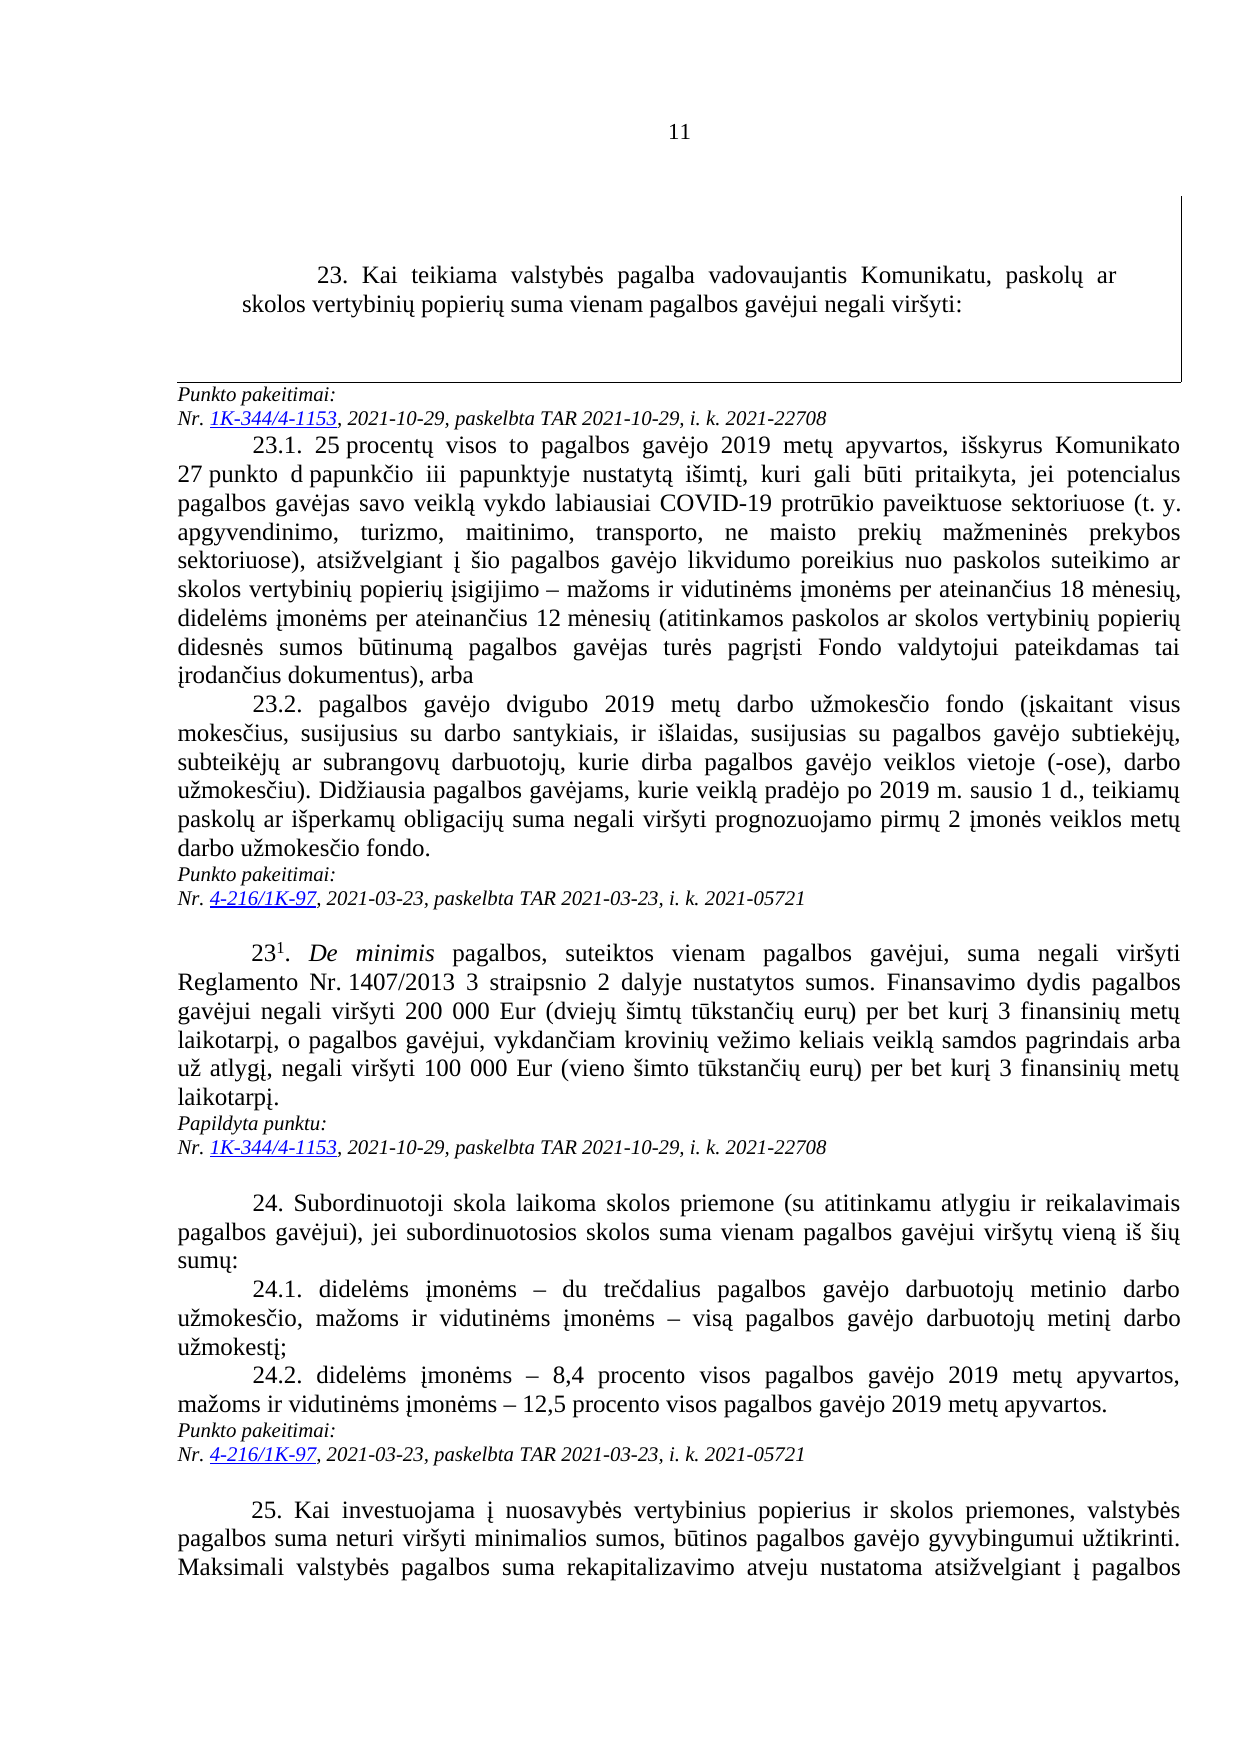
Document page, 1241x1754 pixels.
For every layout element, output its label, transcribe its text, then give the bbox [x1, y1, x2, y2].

text 23. Kai teikiama valstybės pagalba vadovaujantis Komunikatu, paskolų ar skolos vertybinių popierių suma vienam pagalbos gavėjui negali viršyti: [177, 196, 1181, 382]
text 25. Kai investuojama į nuosavybės vertybinius popierius ir skolos priemones, valstybės pagalbos suma neturi viršyti minimalios sumos, būtinos pagalbos gavėjo gyvybingumui užtikrinti. Maksimali valstybės pagalbos suma rekapitalizavimo atveju nustatoma atsižvelgiant į pagalbos [177, 1495, 1181, 1581]
text Punkto pakeitimai: [177, 862, 1181, 886]
text Punkto pakeitimai: [177, 382, 1181, 406]
text 23.1. 25 procentų visos to pagalbos gavėjo 2019 metų apyvartos, išskyrus Komunikato 27 punkto d papunkčio iii papunktyje nustatytą išimtį, kuri gali būti pritaikyta, jei potencialus pagalbos gavėjas savo veiklą vykdo labiausiai COVID-19 protrūkio paveiktuose sektoriuose (t. y. apgyvendinimo, turizmo, maitinimo, transporto, ne maisto prekių mažmeninės prekybos sektoriuose), atsižvelgiant į šio pagalbos gavėjo likvidumo poreikius nuo paskolos suteikimo ar skolos vertybinių popierių įsigijimo – mažoms ir vidutinėms įmonėms per ateinančius 18 mėnesių, didelėms įmonėms per ateinančius 12 mėnesių (atitinkamos paskolos ar skolos vertybinių popierių didesnės sumos būtinumą pagalbos gavėjas turės pagrįsti Fondo valdytojui pateikdamas tai įrodančius dokumentus), arba [177, 430, 1181, 689]
text 24.2. didelėms įmonėms – 8,4 procento visos pagalbos gavėjo 2019 metų apyvartos, mažoms ir vidutinėms įmonėms – 12,5 procento visos pagalbos gavėjo 2019 metų apyvartos. [177, 1360, 1181, 1418]
text 23.2. pagalbos gavėjo dvigubo 2019 metų darbo užmokesčio fondo (įskaitant visus mokesčius, susijusius su darbo santykiais, ir išlaidas, susijusias su pagalbos gavėjo subtiekėjų, subteikėjų ar subrangovų darbuotojų, kurie dirba pagalbos gavėjo veiklos vietoje (-ose), darbo užmokesčiu). Didžiausia pagalbos gavėjams, kurie veiklą pradėjo po 2019 m. sausio 1 d., teikiamų paskolų ar išperkamų obligacijų suma negali viršyti prognozuojamo pirmų 2 įmonės veiklos metų darbo užmokesčio fondo. [177, 689, 1181, 862]
text Punkto pakeitimai: [177, 1418, 1181, 1442]
text Nr. 4-216/1K-97, 2021-03-23, paskelbta TAR 2021-03-23, i. k. 2021-05721 [177, 1442, 1181, 1466]
text Nr. 1K-344/4-1153, 2021-10-29, paskelbta TAR 2021-10-29, i. k. 2021-22708 [177, 1135, 1181, 1159]
text Papildyta punktu: [177, 1111, 1181, 1135]
text Nr. 1K-344/4-1153, 2021-10-29, paskelbta TAR 2021-10-29, i. k. 2021-22708 [177, 406, 1181, 430]
text 24. Subordinuotoji skola laikoma skolos priemone (su atitinkamu atlygiu ir reikalavimais pagalbos gavėjui), jei subordinuotosios skolos suma vienam pagalbos gavėjui viršytų vieną iš šių sumų: [177, 1188, 1181, 1274]
text Nr. 4-216/1K-97, 2021-03-23, paskelbta TAR 2021-03-23, i. k. 2021-05721 [177, 886, 1181, 910]
text 24.1. didelėms įmonėms – du trečdalius pagalbos gavėjo darbuotojų metinio darbo užmokesčio, mažoms ir vidutinėms įmonėms – visą pagalbos gavėjo darbuotojų metinį darbo užmokestį; [177, 1274, 1181, 1360]
text 231. De minimis pagalbos, suteiktos vienam pagalbos gavėjui, suma negali viršyti Reglamento Nr. 1407/2013 3 straipsnio 2 dalyje nustatytos sumos. Finansavimo dydis pagalbos gavėjui negali viršyti 200 000 Eur (dviejų šimtų tūkstančių eurų) per bet kurį 3 finansinių metų laikotarpį, o pagalbos gavėjui, vykdančiam krovinių vežimo keliais veiklą samdos pagrindais arba už atlygį, negali viršyti 100 000 Eur (vieno šimto tūkstančių eurų) per bet kurį 3 finansinių metų laikotarpį. [177, 938, 1181, 1111]
